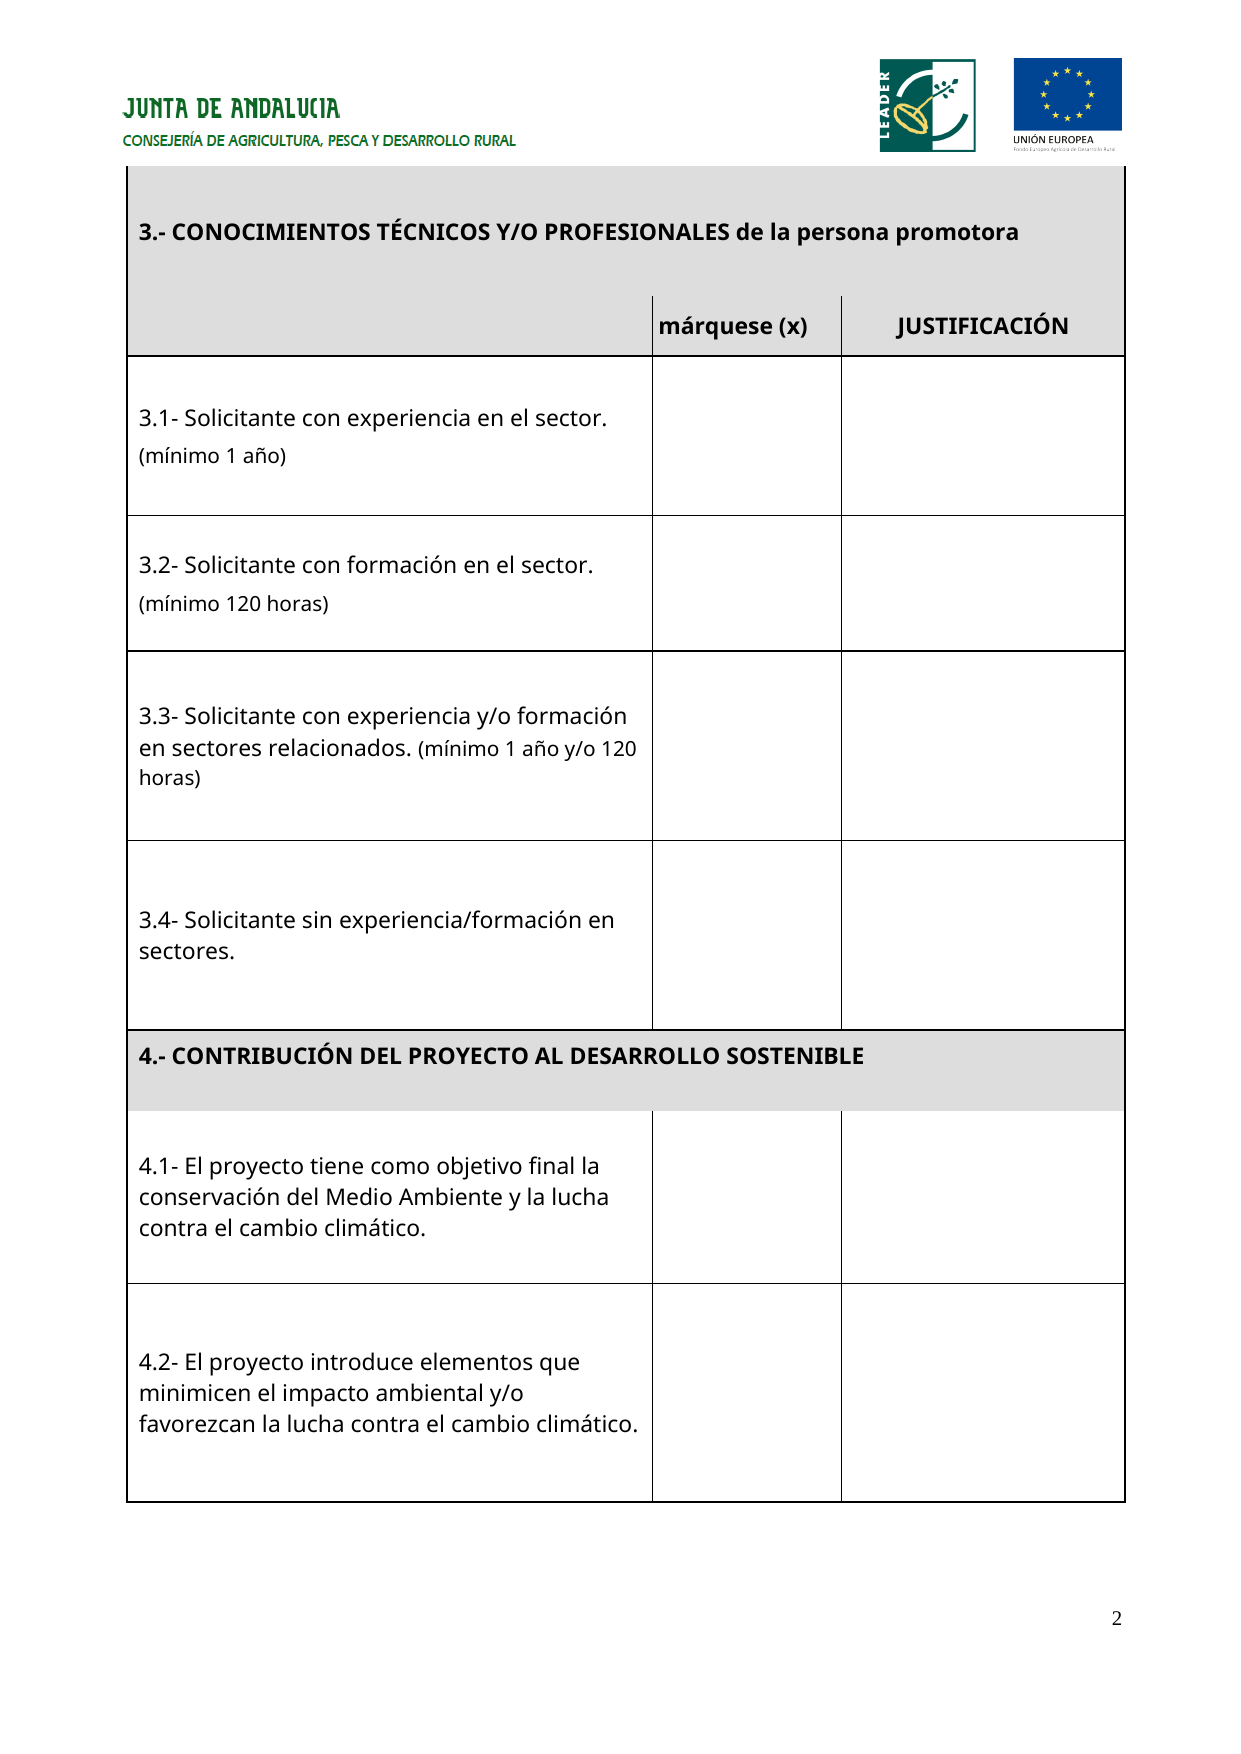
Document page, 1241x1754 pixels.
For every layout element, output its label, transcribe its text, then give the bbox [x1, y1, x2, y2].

table_cell [653, 1284, 841, 1501]
table_cell JUSTIFICACIÓN [842, 296, 1124, 355]
table_cell márquese (x) [653, 296, 841, 355]
table_cell [842, 1284, 1124, 1501]
table_cell [653, 357, 841, 515]
table_cell [842, 1111, 1124, 1282]
table_cell [842, 841, 1124, 1029]
table_cell [653, 841, 841, 1029]
table_cell [653, 652, 841, 839]
table_cell 4.1- El proyecto tiene como objetivo final la conservación del Medio Ambiente y la lucha contra el cambio climático. [128, 1111, 652, 1282]
picture [122, 94, 521, 149]
table_cell [653, 516, 841, 650]
table_cell 3.2- Solicitante con formación en el sector. (mínimo 120 horas) [128, 516, 652, 650]
picture [1013, 58, 1122, 152]
table_cell [842, 516, 1124, 650]
table_cell 3.- CONOCIMIENTOS TÉCNICOS Y/O PROFESIONALES de la persona promotora [128, 166, 1124, 296]
table_cell 3.1- Solicitante con experiencia en el sector. (mínimo 1 año) [128, 357, 652, 515]
table_cell [842, 357, 1124, 515]
table_cell [653, 1111, 841, 1282]
table_cell 3.4- Solicitante sin experiencia/formación en sectores. [128, 841, 652, 1029]
table_cell 3.3- Solicitante con experiencia y/o formación en sectores relacionados. (mínimo 1 año y/o 120 horas) [128, 652, 652, 839]
table_cell 4.2- El proyecto introduce elementos que minimicen el impacto ambiental y/o favorezcan la lucha contra el cambio climático. [128, 1284, 652, 1501]
table_cell [128, 296, 652, 355]
table_cell 4.- CONTRIBUCIÓN DEL PROYECTO AL DESARROLLO SOSTENIBLE [128, 1031, 1124, 1111]
table_cell [842, 652, 1124, 839]
